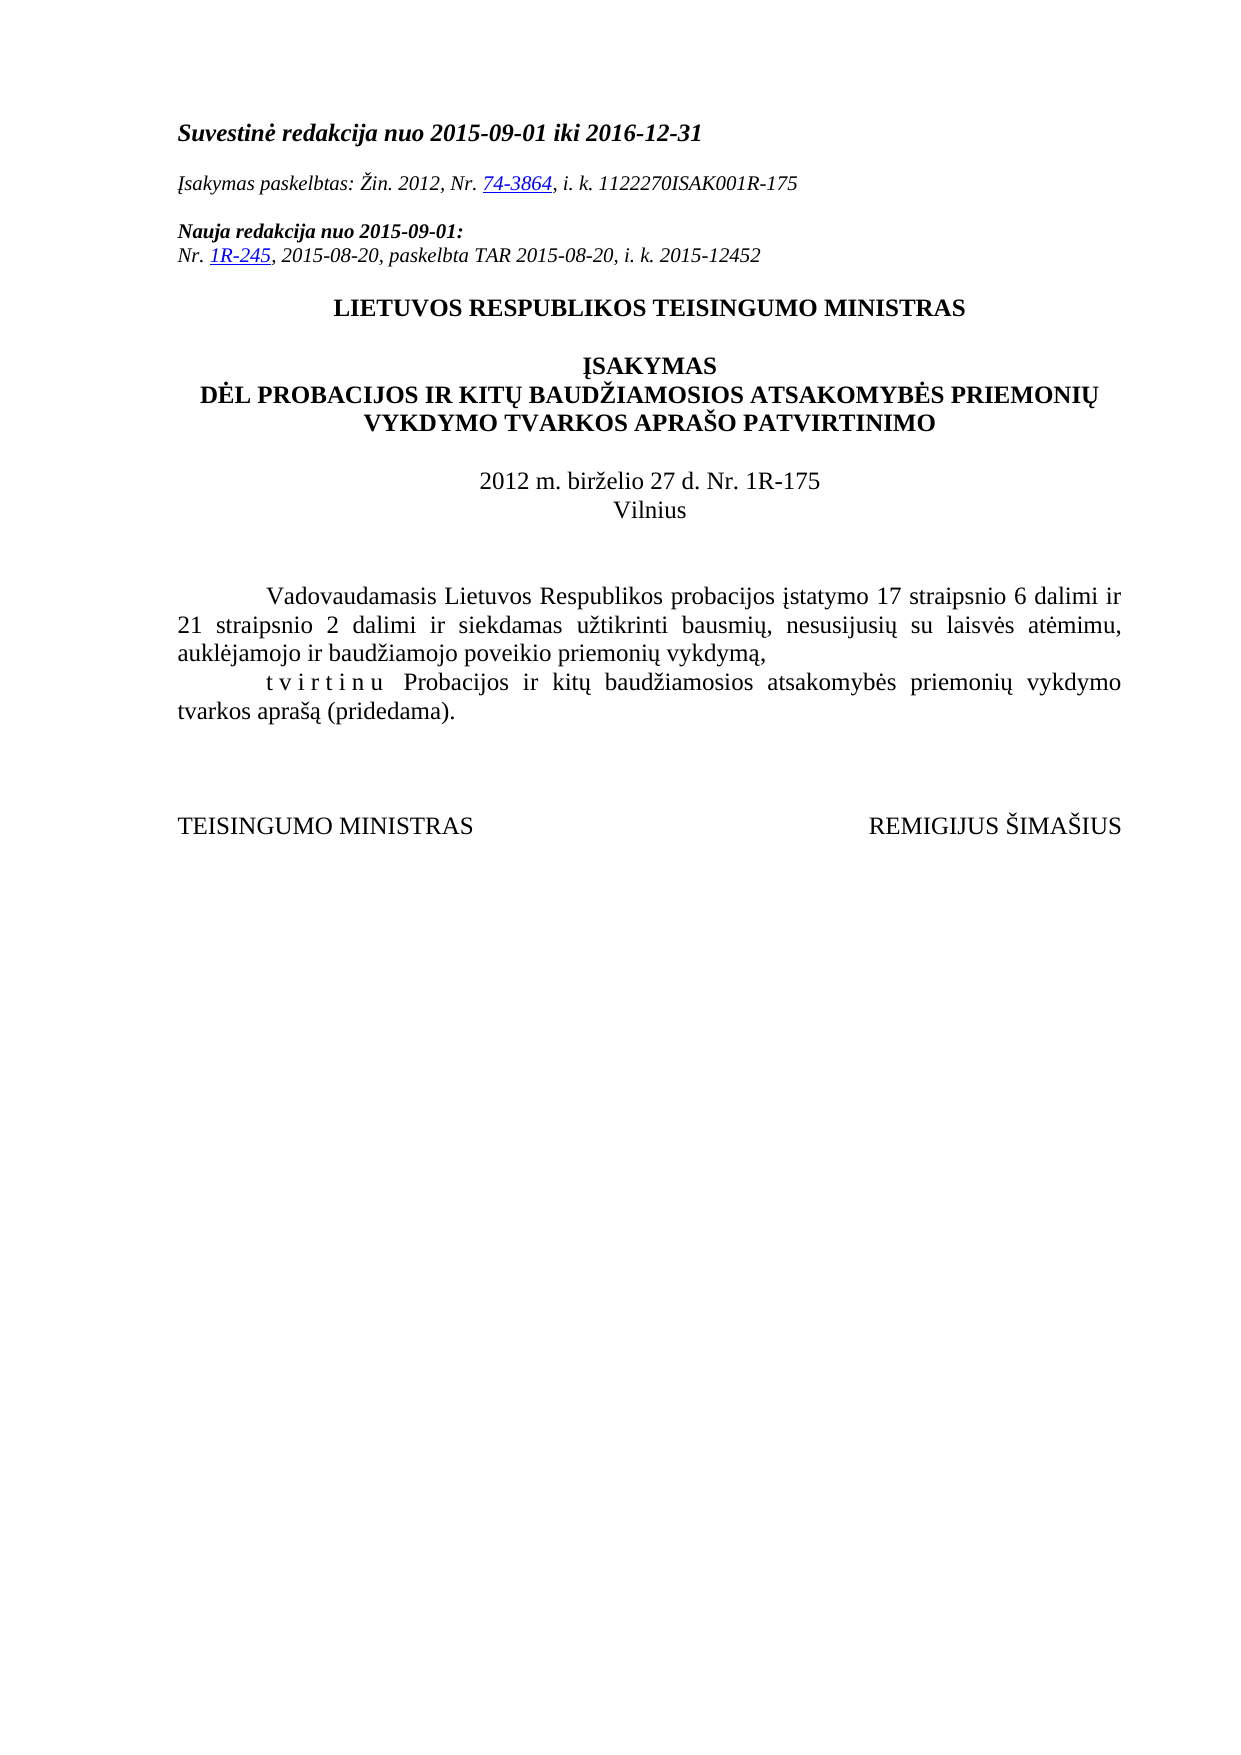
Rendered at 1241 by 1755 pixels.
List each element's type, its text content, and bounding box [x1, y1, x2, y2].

text Nauja redakcija nuo 2015-09-01: [177, 219, 1122, 243]
text DĖL PROBACIJOS IR KITŲ BAUDŽIAMOSIOS ATSAKOMYBĖS PRIEMONIŲ VYKDYMO TVARKOS APRAŠO PATVIRTINIMO [177, 380, 1122, 437]
text Teisingumo ministras Remigijus Šimašius [177, 811, 1122, 840]
text 2012 m. birželio 27 d. Nr. 1R-175 [177, 466, 1122, 495]
text LIETUVOS RESPUBLIKOS TEISINGUMO MINISTRAS [177, 293, 1122, 322]
text Vadovaudamasis Lietuvos Respublikos probacijos įstatymo 17 straipsnio 6 dalimi ir 21 straipsnio 2 dalimi ir siekdamas užtikrinti bausmių, nesusijusių su laisvės atėmimu, auklėjamojo ir baudžiamojo poveikio priemonių vykdymą, [177, 581, 1122, 667]
text tvirtinu Probacijos ir kitų baudžiamosios atsakomybės priemonių vykdymo tvarkos aprašą (pridedama). [177, 667, 1122, 725]
text Vilnius [177, 495, 1122, 523]
text Suvestinė redakcija nuo 2015-09-01 iki 2016-12-31 [177, 118, 1122, 147]
text Nr. 1R-245, 2015-08-20, paskelbta TAR 2015-08-20, i. k. 2015-12452 [177, 243, 1122, 267]
text ĮSAKYMAS [177, 351, 1122, 380]
text Įsakymas paskelbtas: Žin. 2012, Nr. 74-3864, i. k. 1122270ISAK001R-175 [177, 171, 1122, 195]
